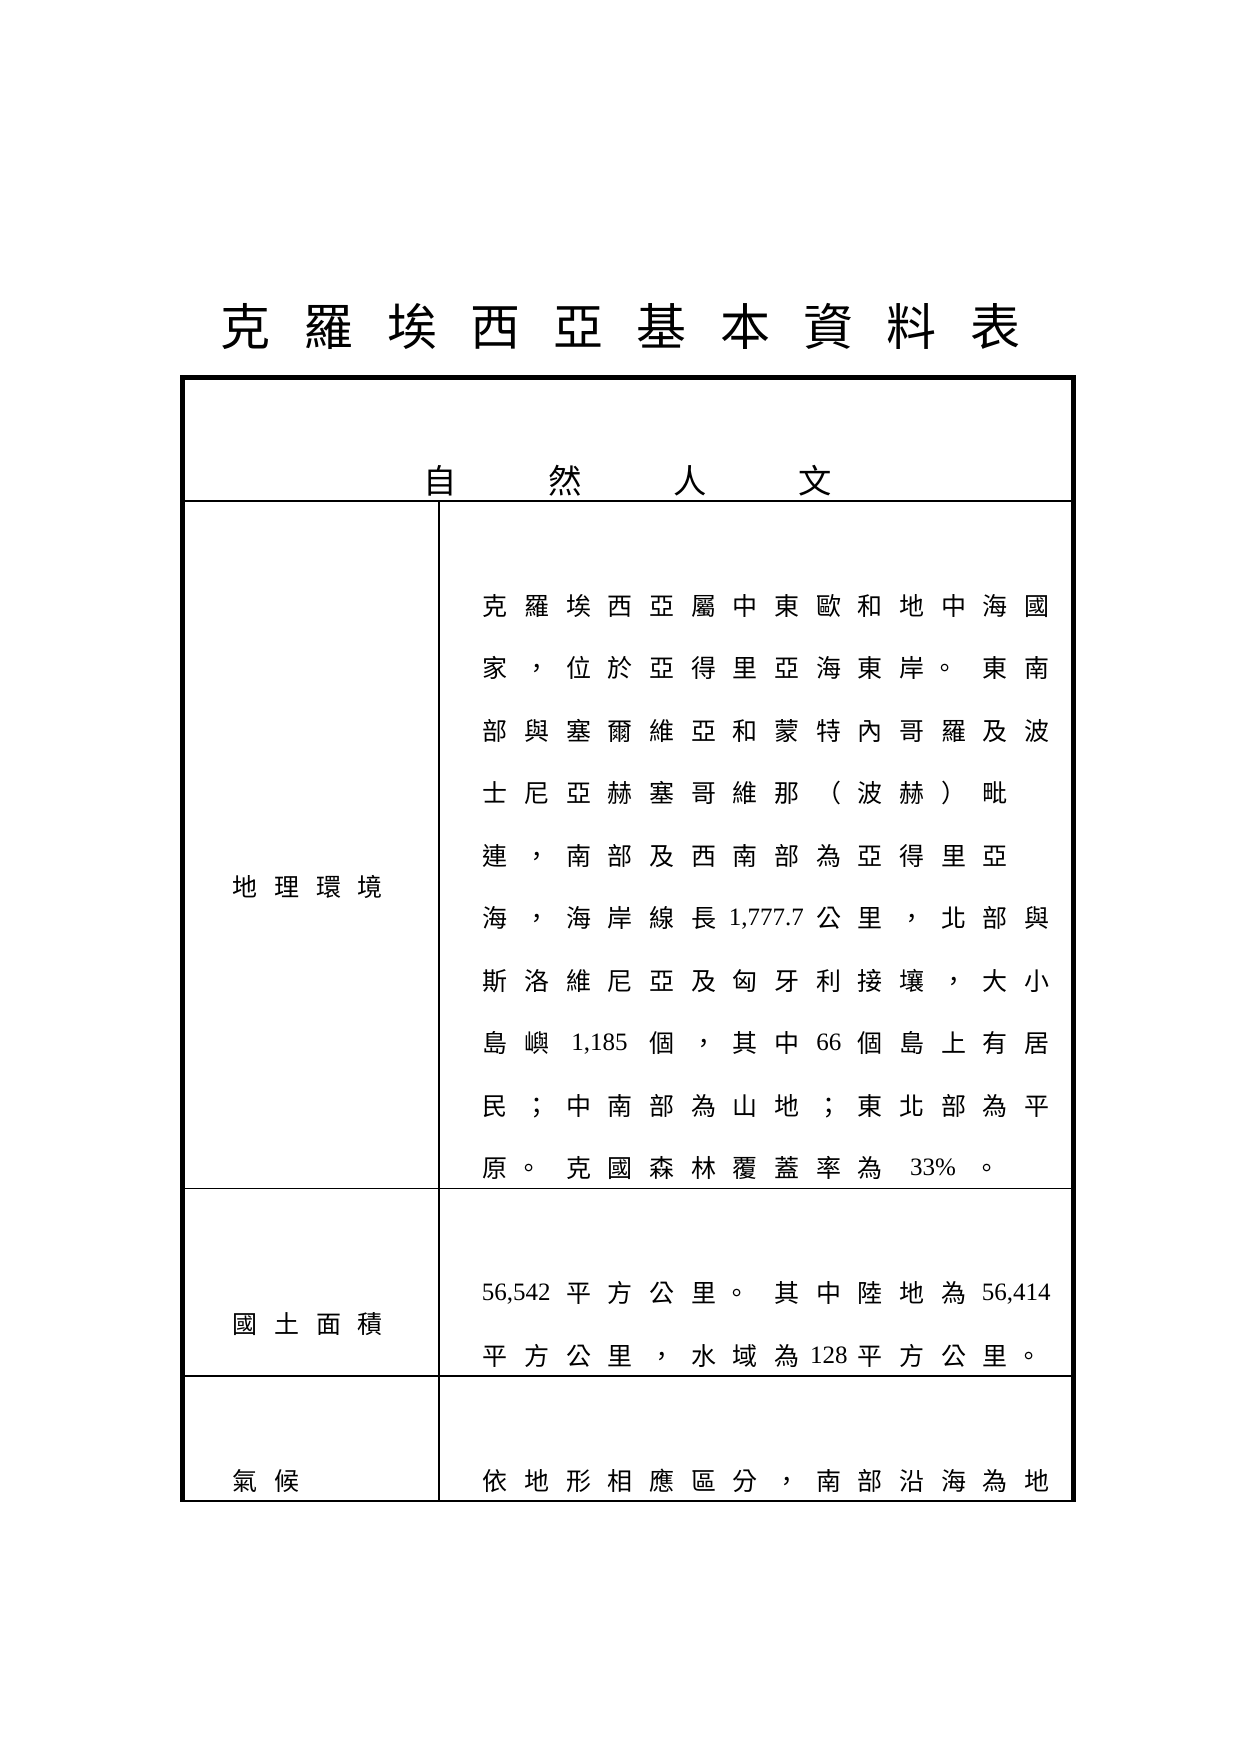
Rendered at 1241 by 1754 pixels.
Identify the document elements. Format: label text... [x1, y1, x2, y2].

table_cell 氣候 [185, 1377, 438, 1500]
table_cell 依地形相應區分，南部沿海為地 [440, 1377, 1071, 1500]
table_cell 56,542平方公里。其中陸地為56,414平方公里，水域為128平方公里。 [440, 1189, 1071, 1375]
table_header 自 然 人 文 [185, 380, 1071, 500]
text 克羅埃西亞基本資料表 [183, 250, 1058, 375]
table_cell 國土面積 [185, 1189, 438, 1375]
table_cell 地理環境 [185, 502, 438, 1188]
table_cell 克羅埃西亞屬中東歐和地中海國家，位於亞得里亞海東岸。東南部與塞爾維亞和蒙特內哥羅及波士尼亞赫塞哥維那（波赫）毗連，南部及西南部為亞得里亞海，海岸線長1,777.7公里，北部與斯洛維尼亞及匈牙利接壤，大小島嶼1,185個，其中66個島上有居民；中南部為山地；東北部為平原。克國森林覆蓋率為33%。 [440, 502, 1071, 1188]
